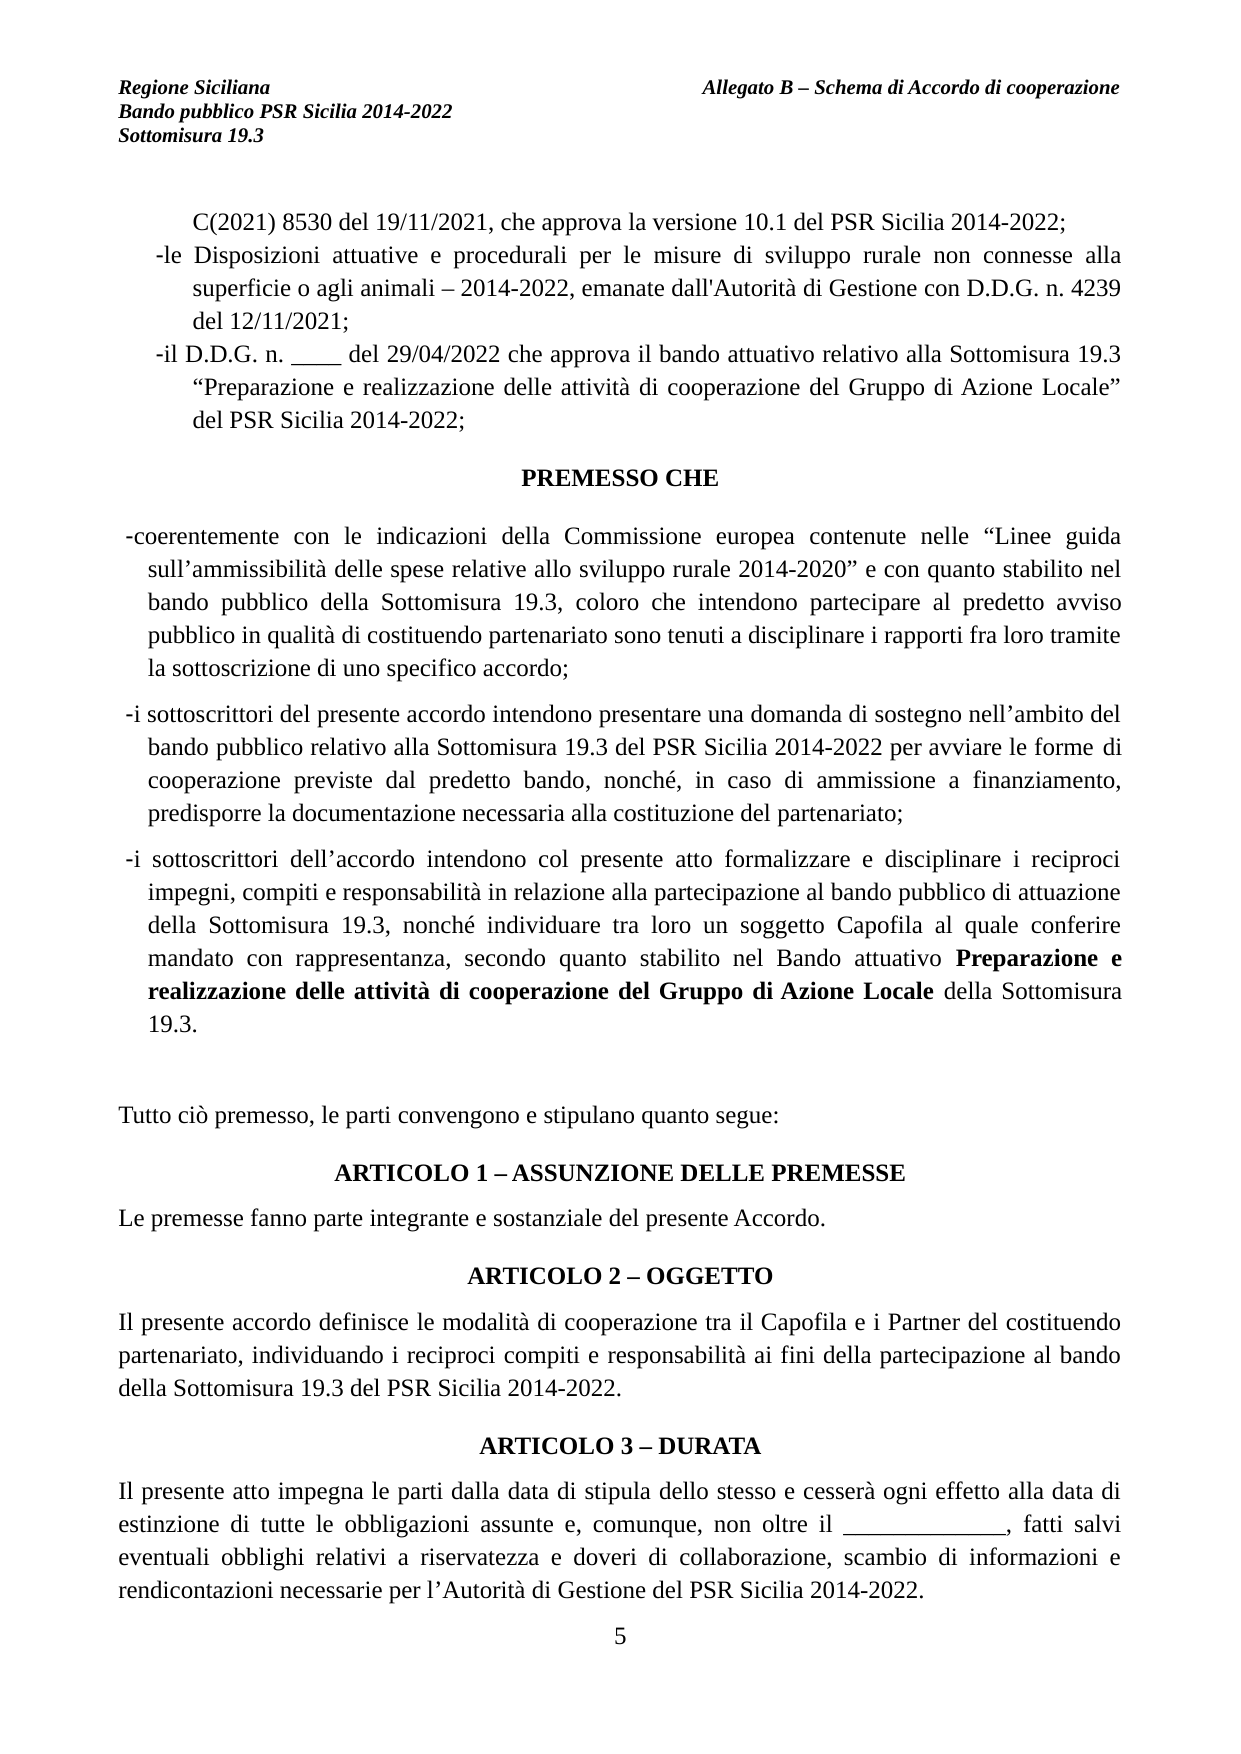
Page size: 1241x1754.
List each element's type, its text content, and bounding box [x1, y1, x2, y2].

text Tutto ciò premesso, le parti convengono e stipulano quanto segue: [118, 1100, 1122, 1128]
text Il presente atto impegna le parti dalla data di stipula dello stesso e cesserà ogni effetto alla data di estinzione di tutte le obbligazioni assunte e, comunque, non oltre il _____________, fatti salvi eventuali obblighi relativi a riservatezza e doveri di collaborazione, scambio di informazioni e rendicontazioni necessarie per l’Autorità di Gestione del PSR Sicilia 2014-2022. [118, 1476, 1122, 1604]
text Le premesse fanno parte integrante e sostanziale del presente Accordo. [118, 1203, 1122, 1232]
text ARTICOLO 3 – DURATA [118, 1431, 1122, 1460]
list coerentemente con le indicazioni della Commissione europea contenute nelle “Linee guida sull’ammissibilità delle spese relative allo sviluppo rurale 2014-2020” e con quanto stabilito nel bando pubblico della Sottomisura 19.3, coloro che intendono partecipare al predetto avviso pubblico in qualità di costituendo partenariato sono tenuti a disciplinare i rapporti fra loro tramite la sottoscrizione di uno specifico accordo; [125, 521, 1122, 682]
text ARTICOLO 2 – OGGETTO [118, 1261, 1122, 1290]
list i sottoscrittori del presente accordo intendono presentare una domanda di sostegno nell’ambito del bando pubblico relativo alla Sottomisura 19.3 del PSR Sicilia 2014-2022 per avviare le forme di cooperazione previste dal predetto bando, nonché, in caso di ammissione a finanziamento, predisporre la documentazione necessaria alla costituzione del partenariato; [125, 699, 1122, 827]
list il D.D.G. n. ____ del 29/04/2022 che approva il bando attuativo relativo alla Sottomisura 19.3 “Preparazione e realizzazione delle attività di cooperazione del Gruppo di Azione Locale” del PSR Sicilia 2014-2022; [155, 339, 1122, 434]
text ARTICOLO 1 – ASSUNZIONE DELLE PREMESSE [118, 1158, 1122, 1187]
list i sottoscrittori dell’accordo intendono col presente atto formalizzare e disciplinare i reciproci impegni, compiti e responsabilità in relazione alla partecipazione al bando pubblico di attuazione della Sottomisura 19.3, nonché individuare tra loro un soggetto Capofila al quale conferire mandato con rappresentanza, secondo quanto stabilito nel Bando attuativo Preparazione e realizzazione delle attività di cooperazione del Gruppo di Azione Locale della Sottomisura 19.3. [125, 843, 1122, 1037]
list C(2021) 8530 del 19/11/2021, che approva la versione 10.1 del PSR Sicilia 2014-2022; [155, 207, 1122, 236]
text Il presente accordo definisce le modalità di cooperazione tra il Capofila e i Partner del costituendo partenariato, individuando i reciproci compiti e responsabilità ai fini della partecipazione al bando della Sottomisura 19.3 del PSR Sicilia 2014-2022. [118, 1307, 1122, 1402]
list le Disposizioni attuative e procedurali per le misure di sviluppo rurale non connesse alla superficie o agli animali – 2014-2022, emanate dall'Autorità di Gestione con D.D.G. n. 4239 del 12/11/2021; [155, 240, 1122, 335]
text PREMESSO CHE [118, 463, 1122, 492]
